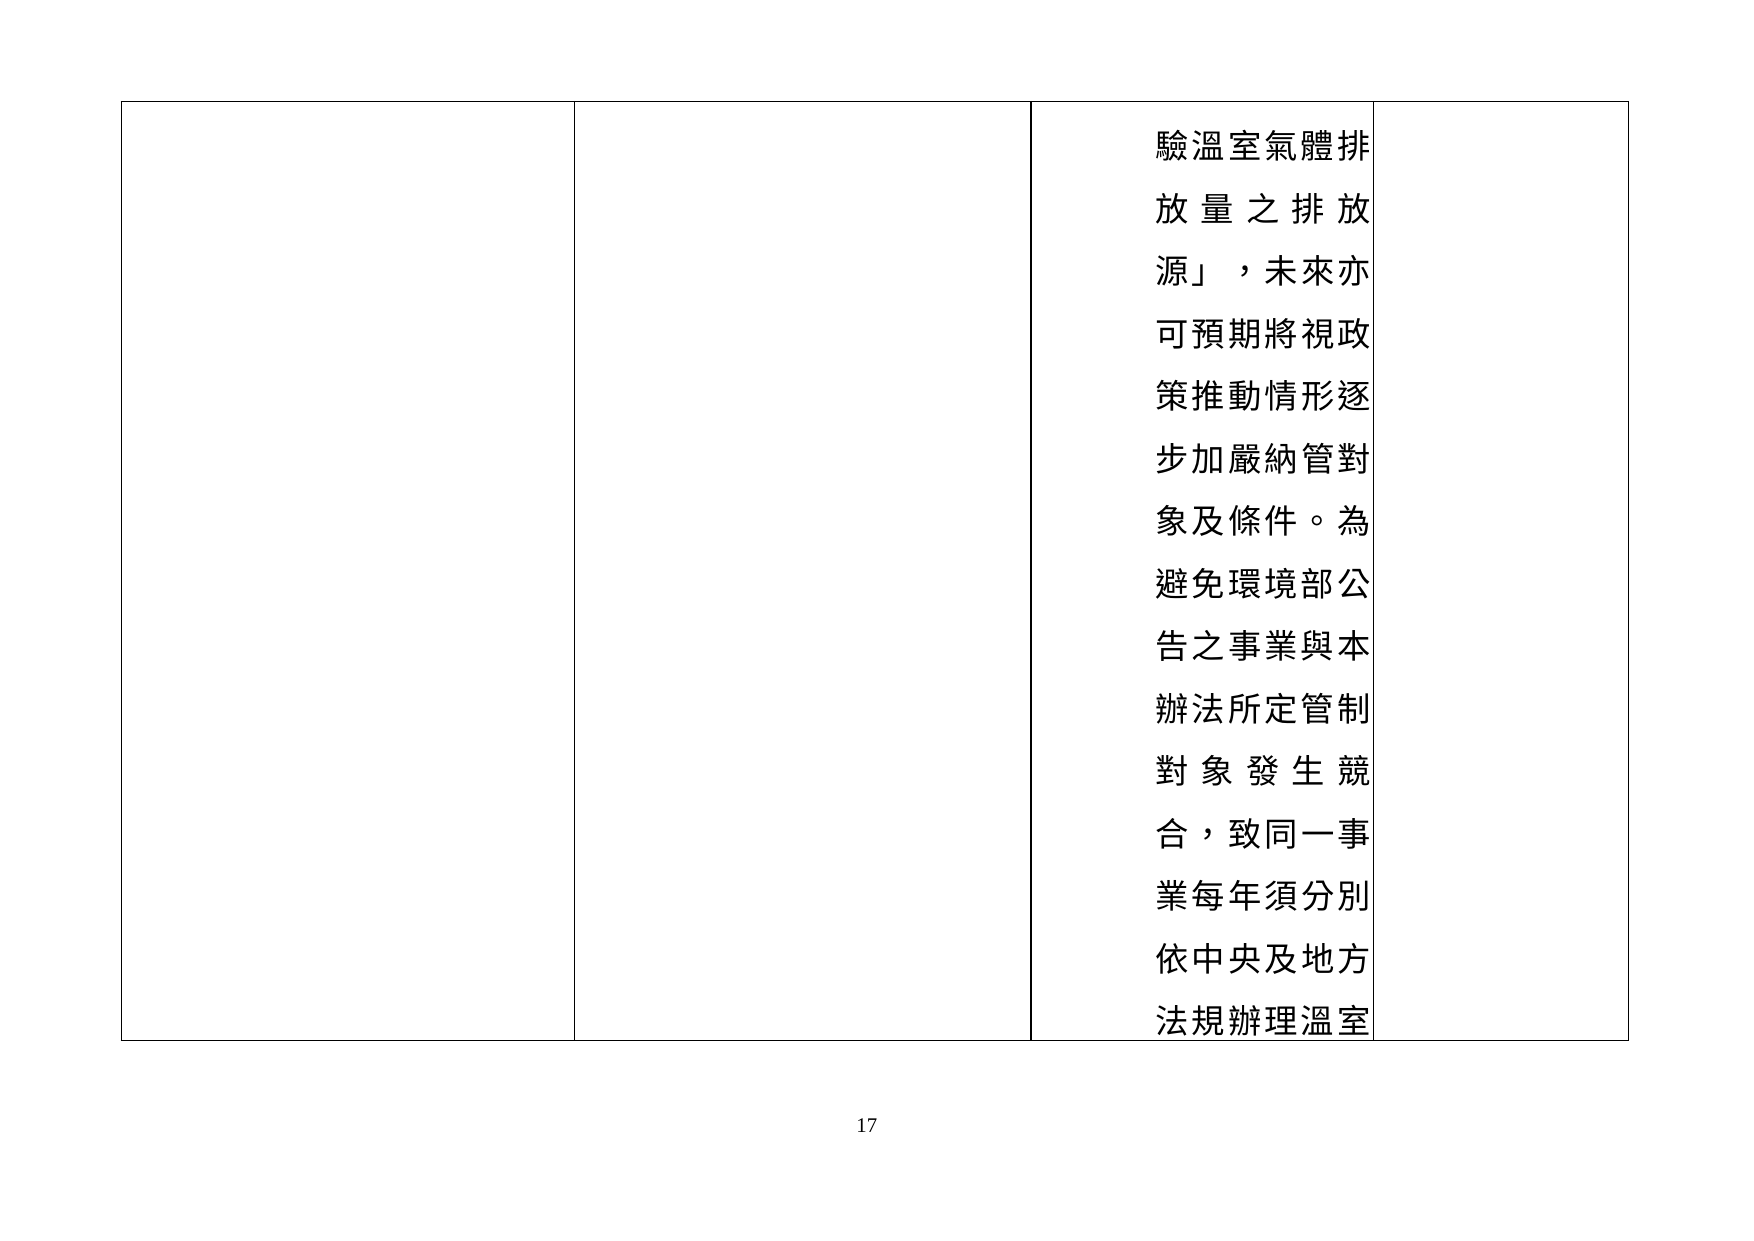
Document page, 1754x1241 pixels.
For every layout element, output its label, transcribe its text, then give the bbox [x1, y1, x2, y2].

table_cell [575, 102, 1030, 1040]
table_cell [1374, 102, 1628, 1040]
table_cell 驗溫室氣體排放量之排放源」，未來亦可預期將視政策推動情形逐步加嚴納管對象及條件。為避免環境部公告之事業與本辦法所定管制對象發生競合，致同一事業每年須分別依中央及地方法規辦理溫室 [1032, 102, 1373, 1040]
table_cell [122, 102, 574, 1040]
